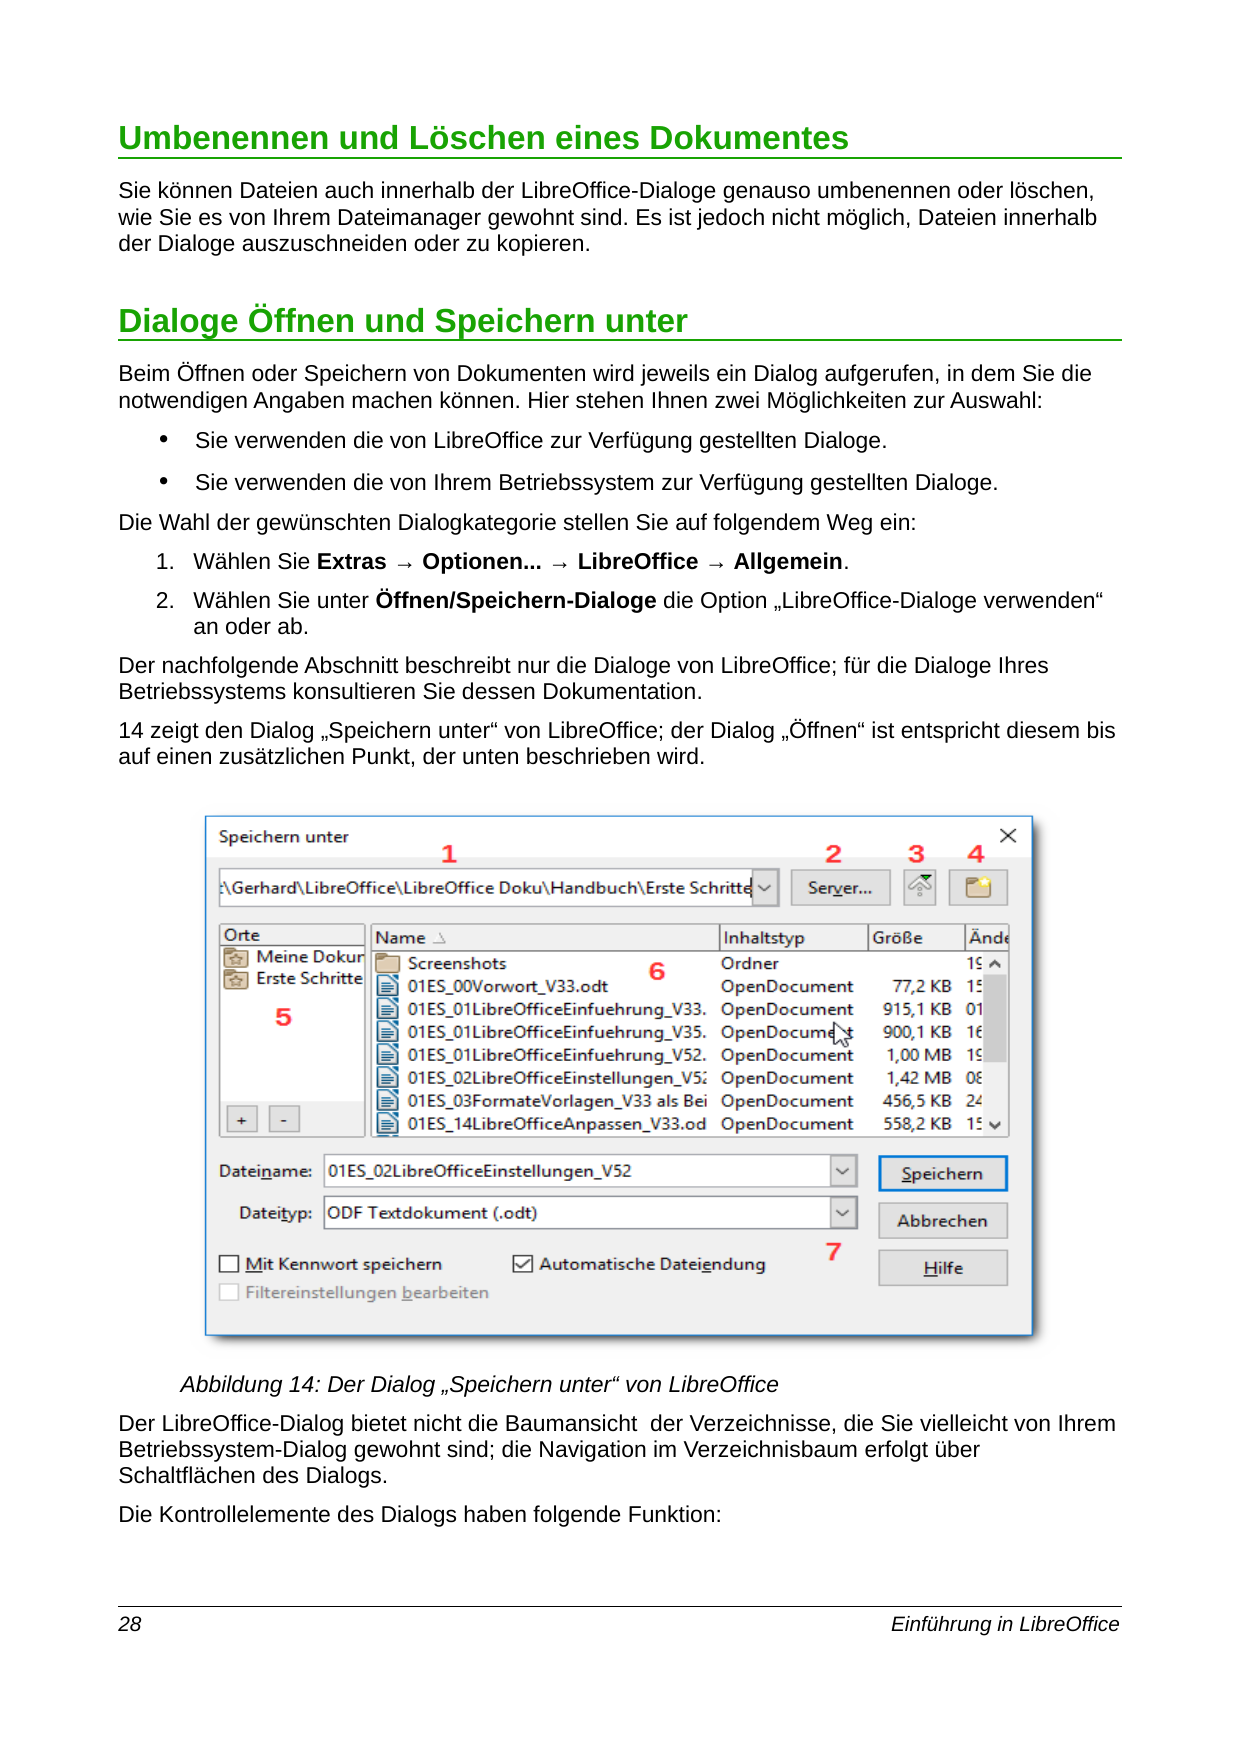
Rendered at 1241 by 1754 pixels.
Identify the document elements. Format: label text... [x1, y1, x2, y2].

text Die Wahl der gewünschten Dialogkategorie stellen Sie auf folgendem Weg ein: [118, 509, 1122, 535]
subtitle Umbenennen und Löschen eines Dokumentes [118, 118, 1122, 157]
text Der LibreOffice-Dialog bietet nicht die Baumansicht der Verzeichnisse, die Sie vielleicht von Ihrem Betriebssystem-Dialog gewohnt sind; die Navigation im Verzeichnisbaum erfolgt über Schaltflächen des Dialogs. [118, 1409, 1122, 1488]
text Abbildung 14: Der Dialog „Speichern unter“ von LibreOffice [180, 1371, 1060, 1397]
text Abbildung 14 zeigt den Dialog „Speichern unter“ von LibreOffice; der Dialog „Öffnen“ ist entspricht diesem bis auf einen zusätzlichen Punkt, der unten beschrieben wird. [118, 717, 1122, 770]
picture [180, 794, 1060, 1359]
text Die Kontrollelemente des Dialogs haben folgende Funktion: [118, 1501, 1122, 1527]
list Sie verwenden die von LibreOffice zur Verfügung gestellten Dialoge. [156, 426, 1122, 455]
text Beim Öffnen oder Speichern von Dokumenten wird jeweils ein Dialog aufgerufen, in dem Sie die notwendigen Angaben machen können. Hier stehen Ihnen zwei Möglichkeiten zur Auswahl: [118, 360, 1122, 413]
text Der nachfolgende Abschnitt beschreibt nur die Dialoge von LibreOffice; für die Dialoge Ihres Betriebssystems konsultieren Sie dessen Dokumentation. [118, 652, 1122, 704]
text Sie können Dateien auch innerhalb der LibreOffice-Dialoge genauso umbenennen oder löschen, wie Sie es von Ihrem Dateimanager gewohnt sind. Es ist jedoch nicht möglich, Dateien innerhalb der Dialoge auszuschneiden oder zu kopieren. [118, 177, 1122, 257]
list Wählen Sie Extras → Optionen... → LibreOffice → Allgemein. [156, 548, 1122, 574]
list Wählen Sie unter Öffnen/Speichern-Dialoge die Option „LibreOffice-Dialoge verwenden“ an oder ab. [156, 587, 1122, 639]
list Sie verwenden die von Ihrem Betriebssystem zur Verfügung gestellten Dialoge. [156, 467, 1122, 496]
subtitle Dialoge Öffnen und Speichern unter [118, 301, 1122, 339]
